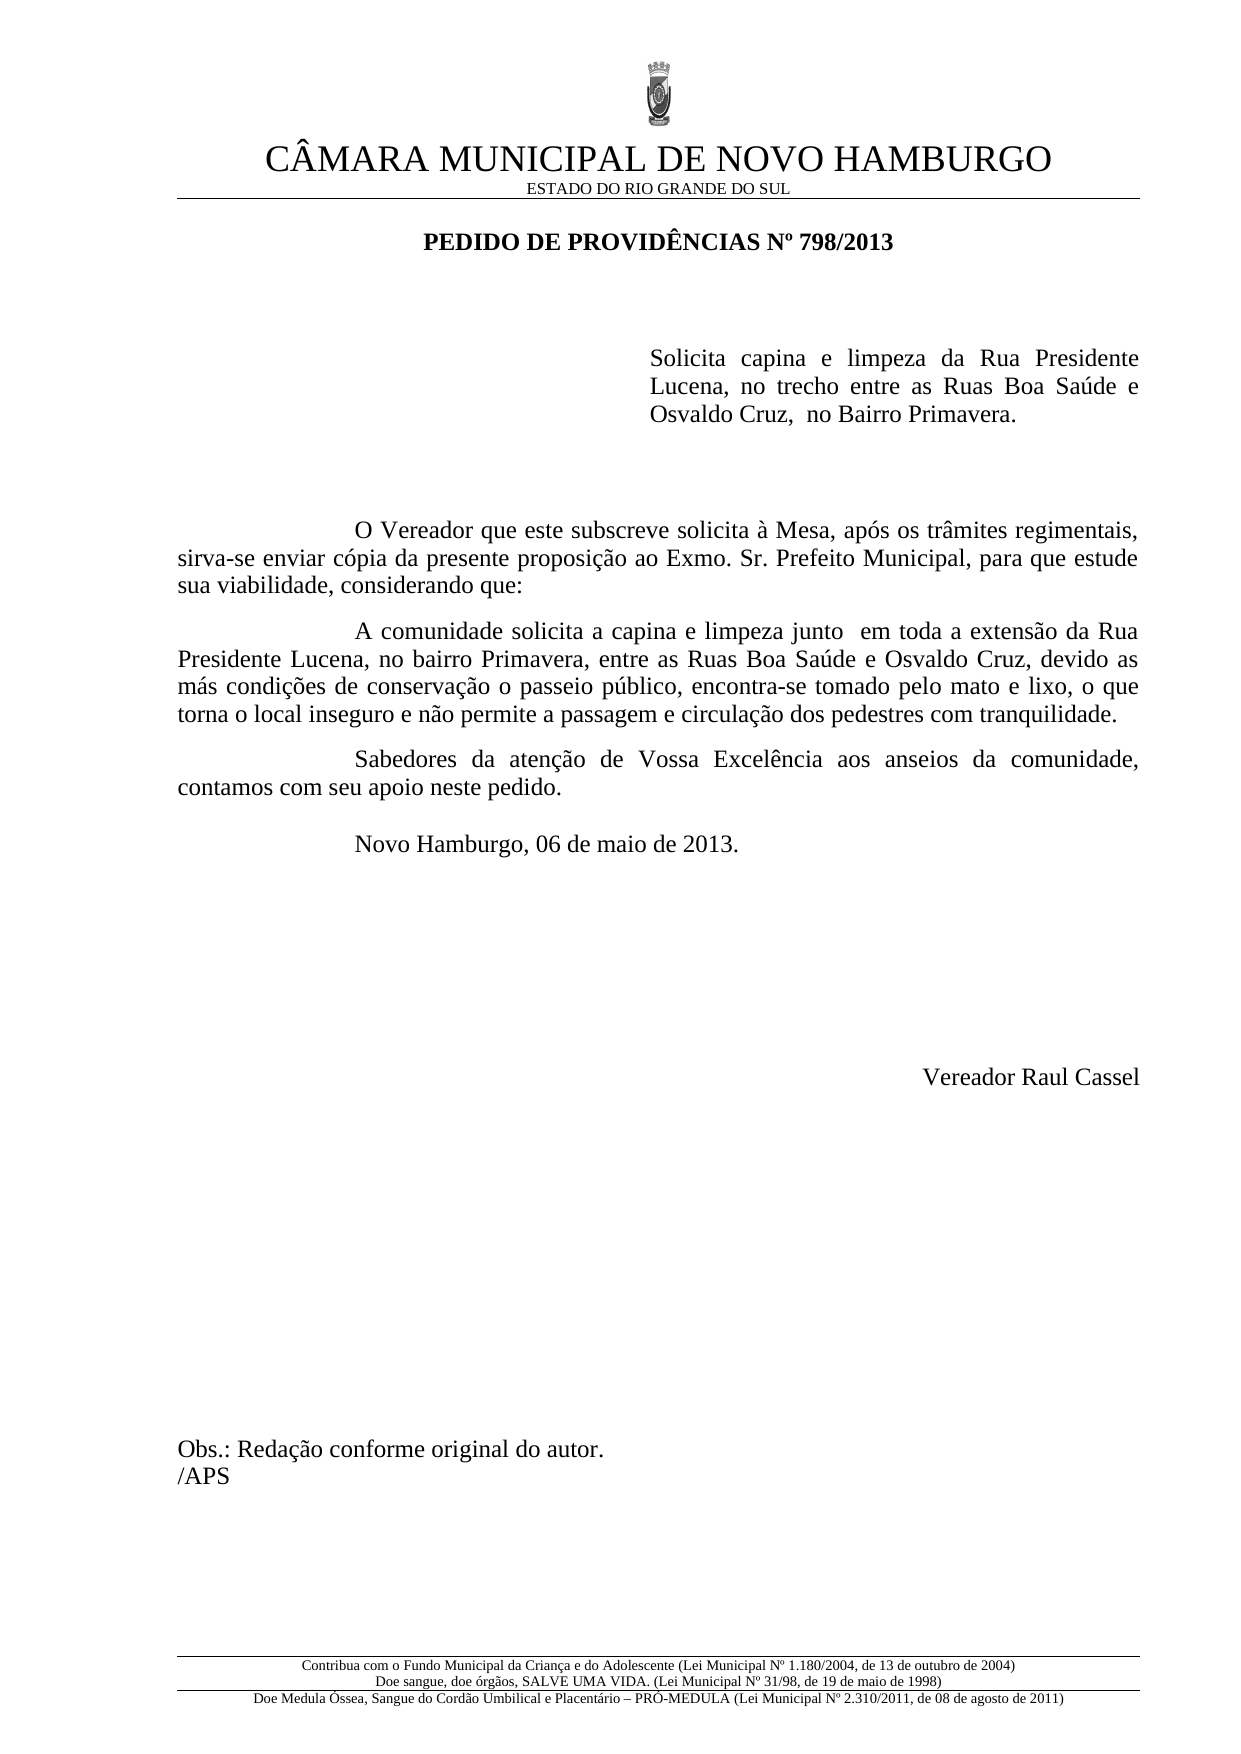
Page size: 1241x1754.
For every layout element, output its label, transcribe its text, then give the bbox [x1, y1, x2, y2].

text Novo Hamburgo, 06 de maio de 2013. [177, 831, 1140, 858]
text PEDIDO DE PROVIDÊNCIAS Nº 798/2013 [177, 228, 1140, 256]
text Sabedores da atenção de Vossa Excelência aos anseios da comunidade, contamos com seu apoio neste pedido. [177, 746, 1140, 801]
text Obs.: Redação conforme original do autor. [177, 1435, 1140, 1462]
text A comunidade solicita a capina e limpeza junto em toda a extensão da Rua Presidente Lucena, no bairro Primavera, entre as Ruas Boa Saúde e Osvaldo Cruz, devido as más condições de conservação o passeio público, encontra-se tomado pelo mato e lixo, o que torna o local inseguro e não permite a passagem e circulação dos pedestres com tranquilidade. [177, 617, 1140, 728]
text Vereador Raul Cassel [177, 1063, 1140, 1091]
text Solicita capina e limpeza da Rua Presidente Lucena, no trecho entre as Ruas Boa Saúde e Osvaldo Cruz, no Bairro Primavera. [649, 344, 1140, 428]
text /APS [177, 1462, 1140, 1490]
text O Vereador que este subscreve solicita à Mesa, após os trâmites regimentais, sirva-se enviar cópia da presente proposição ao Exmo. Sr. Prefeito Municipal, para que estude sua viabilidade, considerando que: [177, 516, 1140, 599]
